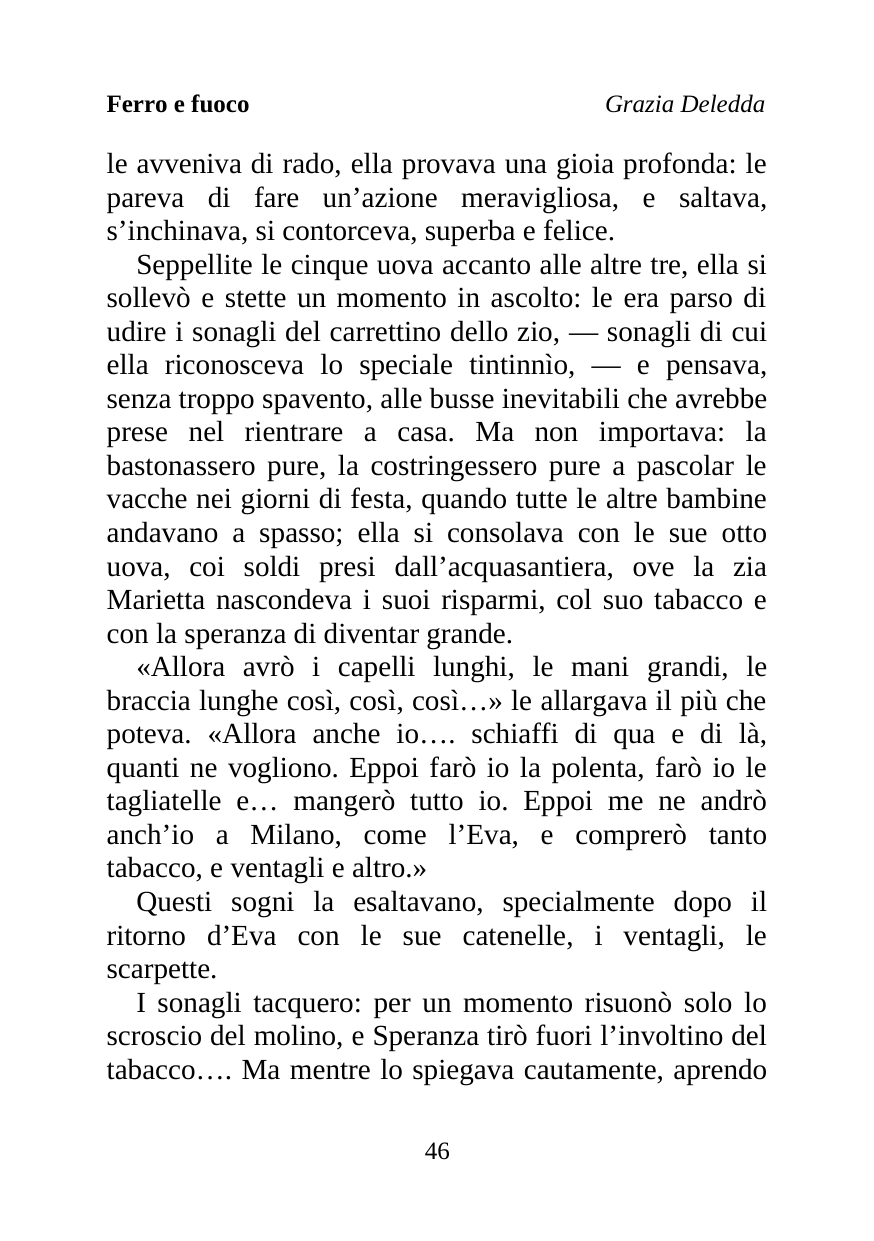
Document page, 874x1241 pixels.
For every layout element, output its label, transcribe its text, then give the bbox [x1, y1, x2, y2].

text le avveniva di rado, ella provava una gioia profonda: le pareva di fare un’azione meravigliosa, e saltava, s’inchinava, si contorceva, superba e felice. [106, 146, 768, 247]
text I sonagli tacquero: per un momento risuonò solo lo scroscio del molino, e Speranza tirò fuori l’involtino del tabacco…. Ma mentre lo spiegava cautamente, aprendo [106, 985, 768, 1085]
text «Allora avrò i capelli lunghi, le mani grandi, le braccia lunghe così, così, così…» le allargava il più che poteva. «Allora anche io…. schiaffi di qua e di là, quanti ne vogliono. Eppoi farò io la polenta, farò io le tagliatelle e… mangerò tutto io. Eppoi me ne andrò anch’io a Milano, come l’Eva, e comprerò tanto tabacco, e ventagli e altro.» [106, 649, 768, 884]
text Questi sogni la esaltavano, specialmente dopo il ritorno d’Eva con le sue catenelle, i ventagli, le scarpette. [106, 884, 768, 985]
text Seppellite le cinque uova accanto alle altre tre, ella si sollevò e stette un momento in ascolto: le era parso di udire i sonagli del carrettino dello zio, — sonagli di cui ella riconosceva lo speciale tintinnìo, — e pensava, senza troppo spavento, alle busse inevitabili che avrebbe prese nel rientrare a casa. Ma non importava: la bastonassero pure, la costringessero pure a pascolar le vacche nei giorni di festa, quando tutte le altre bambine andavano a spasso; ella si consolava con le sue otto uova, coi soldi presi dall’acquasantiera, ove la zia Marietta nascondeva i suoi risparmi, col suo tabacco e con la speranza di diventar grande. [106, 247, 768, 649]
